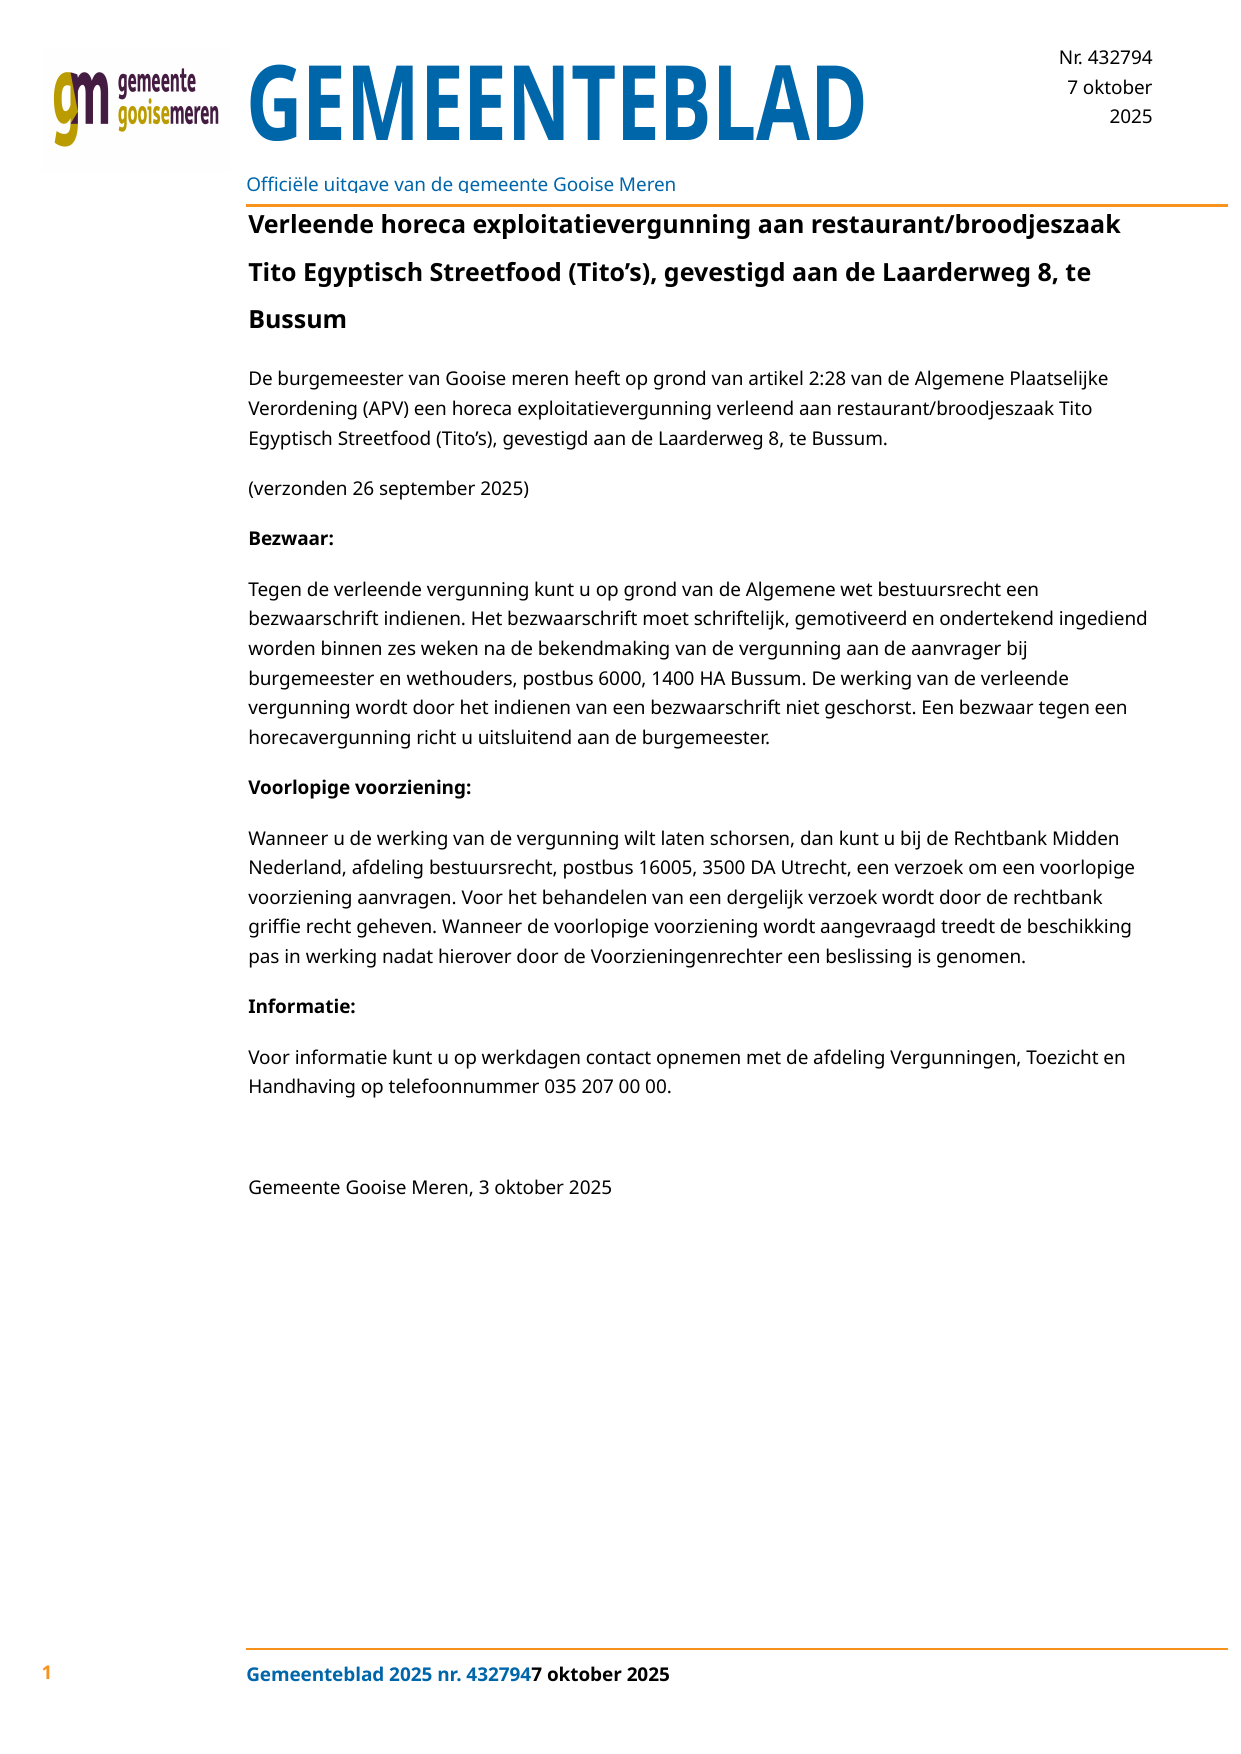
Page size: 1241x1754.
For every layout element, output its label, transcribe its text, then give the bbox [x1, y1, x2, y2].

text Tegen de verleende vergunning kunt u op grond van de Algemene wet bestuursrecht een bezwaarschrift indienen. Het bezwaarschrift moet schriftelijk, gemotiveerd en ondertekend ingediend worden binnen zes weken na de bekendmaking van de vergunning aan de aanvrager bij burgemeester en wethouders, postbus 6000, 1400 HA Bussum. De werking van de verleende vergunning wordt door het indienen van een bezwaarschrift niet geschorst. Een bezwaar tegen een horecavergunning richt u uitsluitend aan de burgemeester. [248, 576, 1152, 749]
text Informatie: [248, 993, 1152, 1019]
picture [41, 47, 231, 172]
text Voorlopige voorziening: [248, 774, 1152, 800]
text Voor informatie kunt u op werkdagen contact opnemen met de afdeling Vergunningen, Toezicht en Handhaving op telefoonnummer 035 207 00 00. [248, 1044, 1152, 1099]
text De burgemeester van Gooise meren heeft op grond van artikel 2:28 van de Algemene Plaatselijke Verordening (APV) een horeca exploitatievergunning verleend aan restaurant/broodjeszaak Tito Egyptisch Streetfood (Tito’s), gevestigd aan de Laarderweg 8, te Bussum. [248, 366, 1152, 450]
text Wanneer u de werking van de vergunning wilt laten schorsen, dan kunt u bij de Rechtbank Midden Nederland, afdeling bestuursrecht, postbus 16005, 3500 DA Utrecht, een verzoek om een voorlopige voorziening aanvragen. Voor het behandelen van een dergelijk verzoek wordt door de rechtbank griffie recht geheven. Wanneer de voorlopige voorziening wordt aangevraagd treedt de beschikking pas in werking nadat hierover door de Voorzieningenrechter een beslissing is genomen. [248, 825, 1152, 969]
text Gemeente Gooise Meren, 3 oktober 2025 [248, 1174, 1152, 1200]
text Verleende horeca exploitatievergunning aan restaurant/broodjeszaak Tito Egyptisch Streetfood (Tito’s), gevestigd aan de Laarderweg 8, te Bussum [248, 207, 1152, 336]
text (verzonden 26 september 2025) [248, 475, 1152, 501]
text Bezwaar: [248, 526, 1152, 551]
